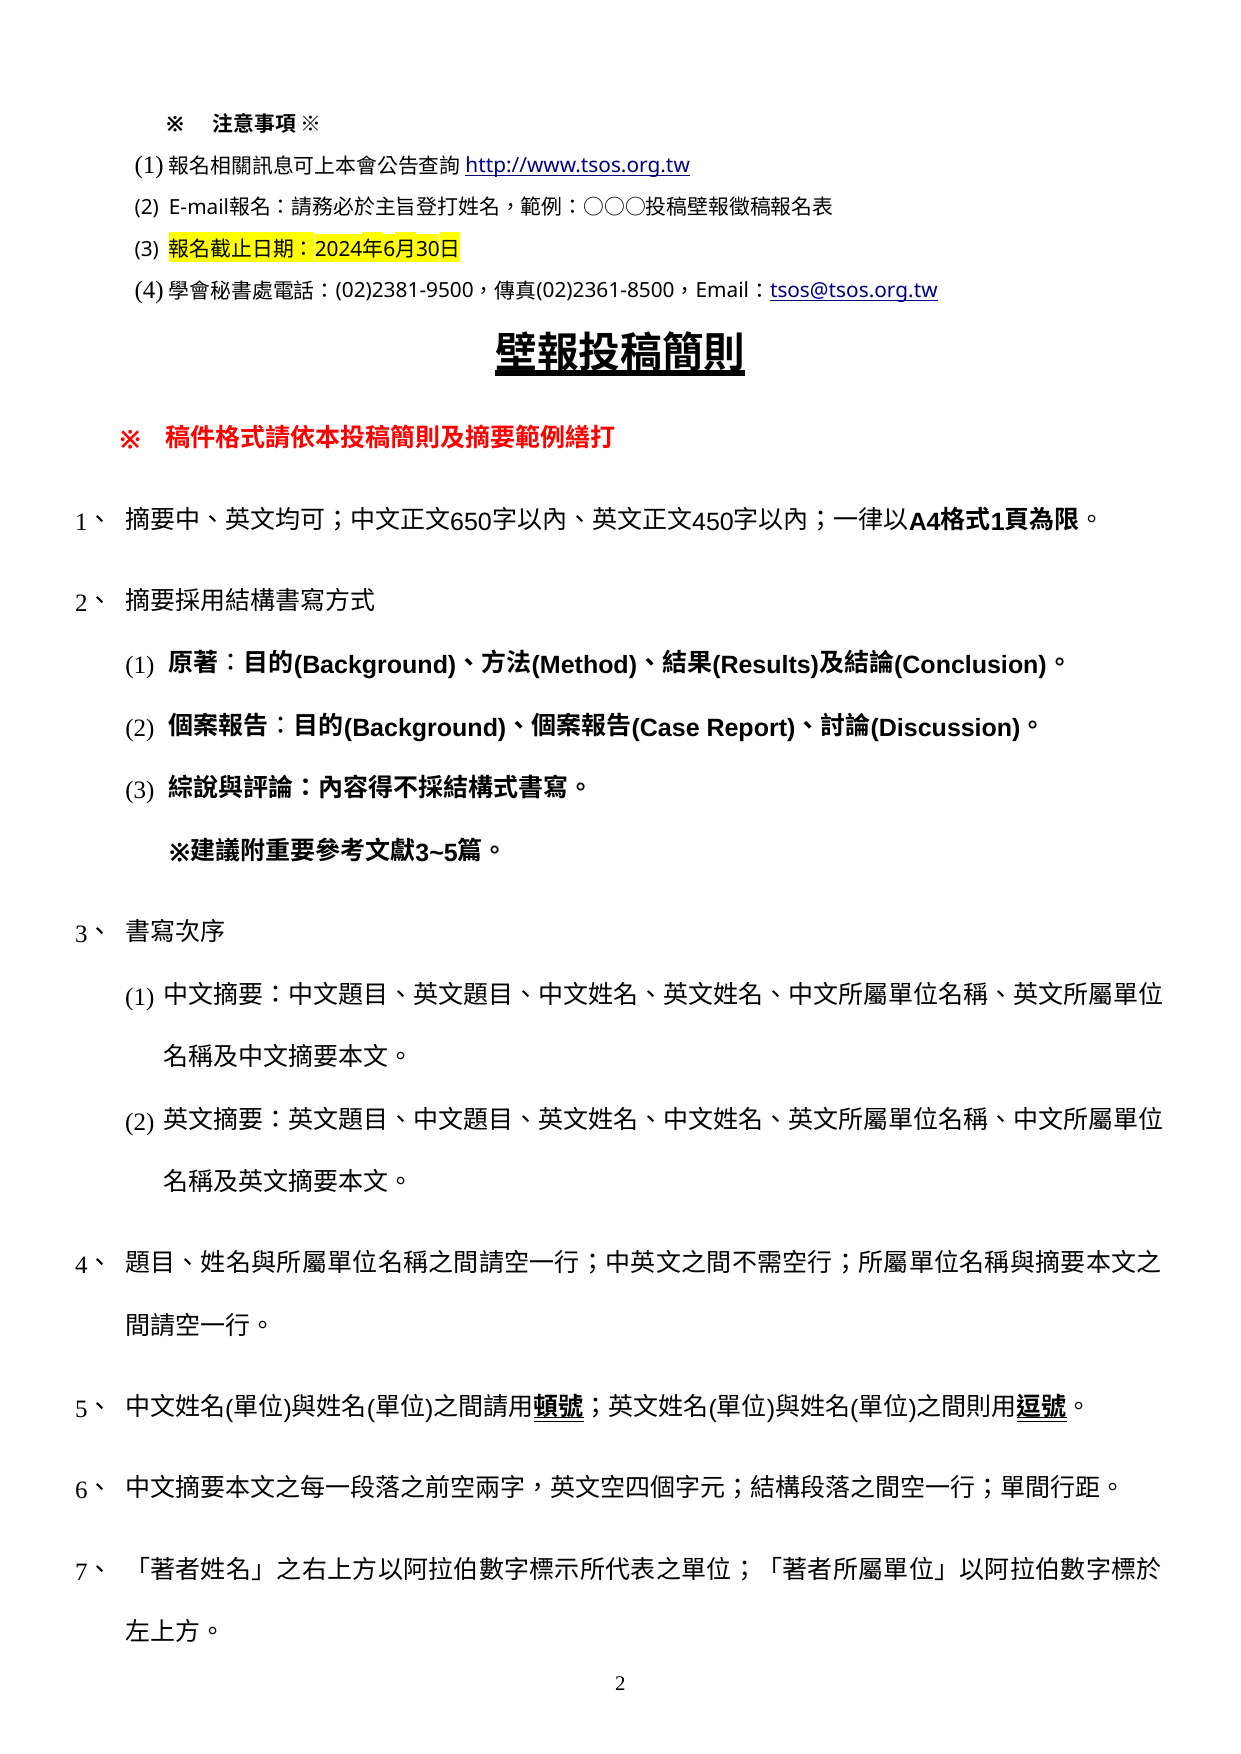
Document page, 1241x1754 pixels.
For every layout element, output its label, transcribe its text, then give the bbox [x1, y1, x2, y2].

list 注意事項 ※ [162, 96, 1165, 137]
list 中文姓名(單位)與姓名(單位)之間請用頓號；英文姓名(單位)與姓名(單位)之間則用逗號。 [75, 1360, 1165, 1423]
list 個案報告：目的(Background)、個案報告(Case Report)、討論(Discussion)。 [125, 679, 1165, 742]
list 摘要採用結構書寫方式 [75, 554, 1165, 617]
text 壁報投稿簡則 [75, 304, 1165, 379]
list 「著者姓名」之右上方以阿拉伯數字標示所代表之單位；「著者所屬單位」以阿拉伯數字標於左上方。 [75, 1523, 1165, 1648]
list 題目、姓名與所屬單位名稱之間請空一行；中英文之間不需空行；所屬單位名稱與摘要本文之間請空一行。 [75, 1217, 1165, 1342]
list 原著：目的(Background)、方法(Method)、結果(Results)及結論(Conclusion)。 [125, 617, 1165, 679]
list 中文摘要本文之每一段落之前空兩字，英文空四個字元；結構段落之間空一行；單間行距。 [75, 1442, 1165, 1504]
list 綜說與評論：內容得不採結構式書寫。 [125, 742, 1165, 804]
list 中文摘要：中文題目、英文題目、中文姓名、英文姓名、中文所屬單位名稱、英文所屬單位名稱及中文摘要本文。 [125, 948, 1165, 1073]
text ※ 稿件格式請依本投稿簡則及摘要範例繕打 [119, 379, 1165, 454]
list 報名相關訊息可上本會公告查詢 http://www.tsos.org.tw [134, 137, 1165, 179]
list E-mail報名：請務必於主旨登打姓名，範例：○○○投稿壁報徵稿報名表 [134, 179, 1165, 221]
list 英文摘要：英文題目、中文題目、英文姓名、中文姓名、英文所屬單位名稱、中文所屬單位名稱及英文摘要本文。 [125, 1073, 1165, 1198]
list 書寫次序 [75, 885, 1165, 948]
list 摘要中、英文均可；中文正文650字以內、英文正文450字以內；一律以A4格式1頁為限。 [75, 473, 1165, 535]
list 學會秘書處電話：(02)2381-9500，傳真(02)2361-8500，Email：tsos@tsos.org.tw [134, 262, 1165, 304]
text ※建議附重要參考文獻3~5篇。 [169, 804, 1165, 867]
list 報名截止日期：2024年6月30日 [134, 221, 1165, 262]
